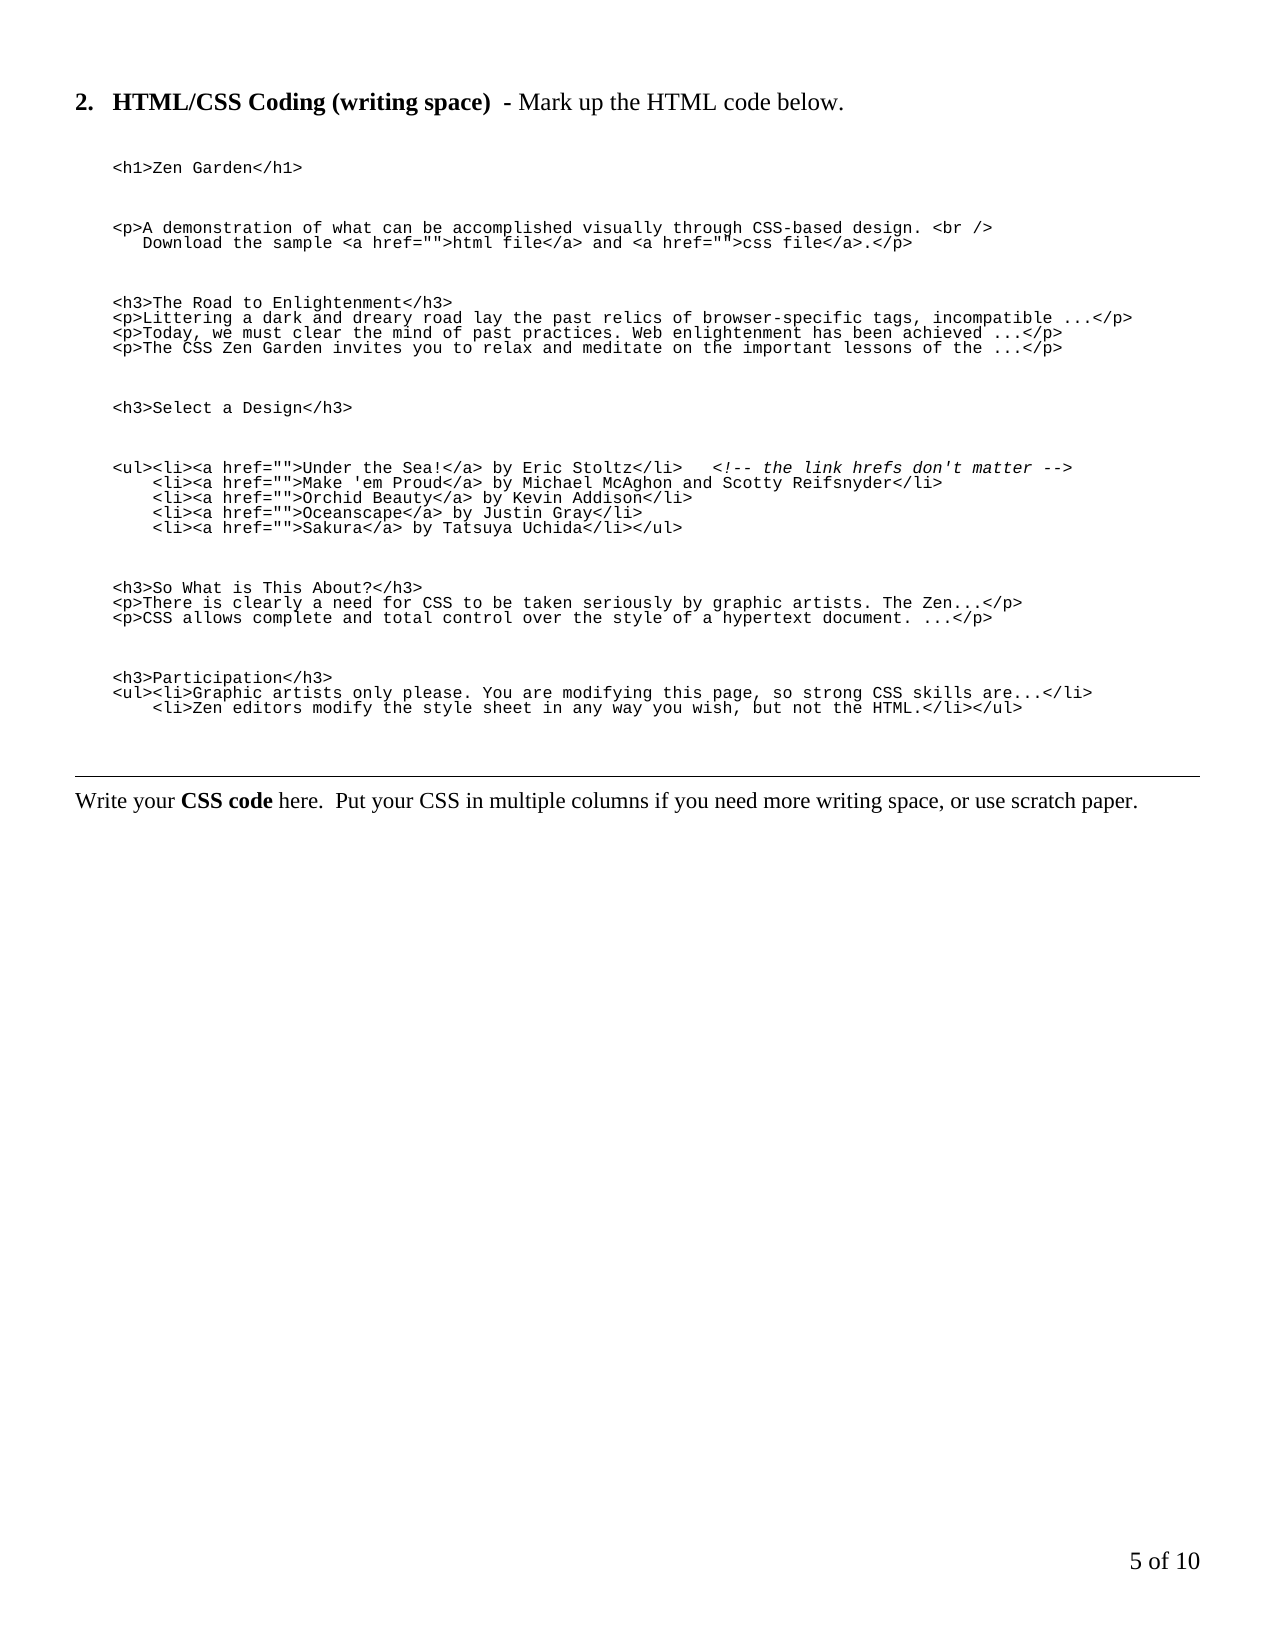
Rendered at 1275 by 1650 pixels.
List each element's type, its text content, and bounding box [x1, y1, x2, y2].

text <h3>Select a Design</h3> [112, 401, 1200, 416]
text <li><a href="">Oceanscape</a> by Justin Gray</li> [112, 506, 1200, 521]
text <li>Zen editors modify the style sheet in any way you wish, but not the HTML.</li></ul> [112, 701, 1200, 716]
text <ul><li><a href="">Under the Sea!</a> by Eric Stoltz</li> <!-- the link hrefs don't matter --> [112, 461, 1200, 476]
text <ul><li>Graphic artists only please. You are modifying this page, so strong CSS skills are...</li> [112, 686, 1200, 701]
text 2. HTML/CSS Coding (writing space) - Mark up the HTML code below. [75, 87, 1200, 116]
text Write your CSS code here. Put your CSS in multiple columns if you need more writing space, or use scratch paper. [75, 787, 1200, 813]
text <li><a href="">Make 'em Proud</a> by Michael McAghon and Scotty Reifsnyder</li> [112, 476, 1200, 491]
text <h3>Participation</h3> [112, 671, 1200, 686]
text <p>CSS allows complete and total control over the style of a hypertext document. ...</p> [112, 611, 1200, 626]
text <li><a href="">Sakura</a> by Tatsuya Uchida</li></ul> [112, 521, 1200, 536]
text <p>A demonstration of what can be accomplished visually through CSS-based design. <br /> [112, 221, 1200, 236]
text Download the sample <a href="">html file</a> and <a href="">css file</a>.</p> [112, 236, 1200, 251]
text <p>The CSS Zen Garden invites you to relax and meditate on the important lessons of the ...</p> [112, 341, 1200, 356]
text <li><a href="">Orchid Beauty</a> by Kevin Addison</li> [112, 491, 1200, 506]
text <p>There is clearly a need for CSS to be taken seriously by graphic artists. The Zen...</p> [112, 596, 1200, 611]
text <p>Littering a dark and dreary road lay the past relics of browser-specific tags, incompatible ...</p> [112, 311, 1200, 326]
text <h3>So What is This About?</h3> [112, 581, 1200, 596]
text <p>Today, we must clear the mind of past practices. Web enlightenment has been achieved ...</p> [112, 326, 1200, 341]
text <h1>Zen Garden</h1> [112, 161, 1200, 176]
text <h3>The Road to Enlightenment</h3> [112, 296, 1200, 311]
